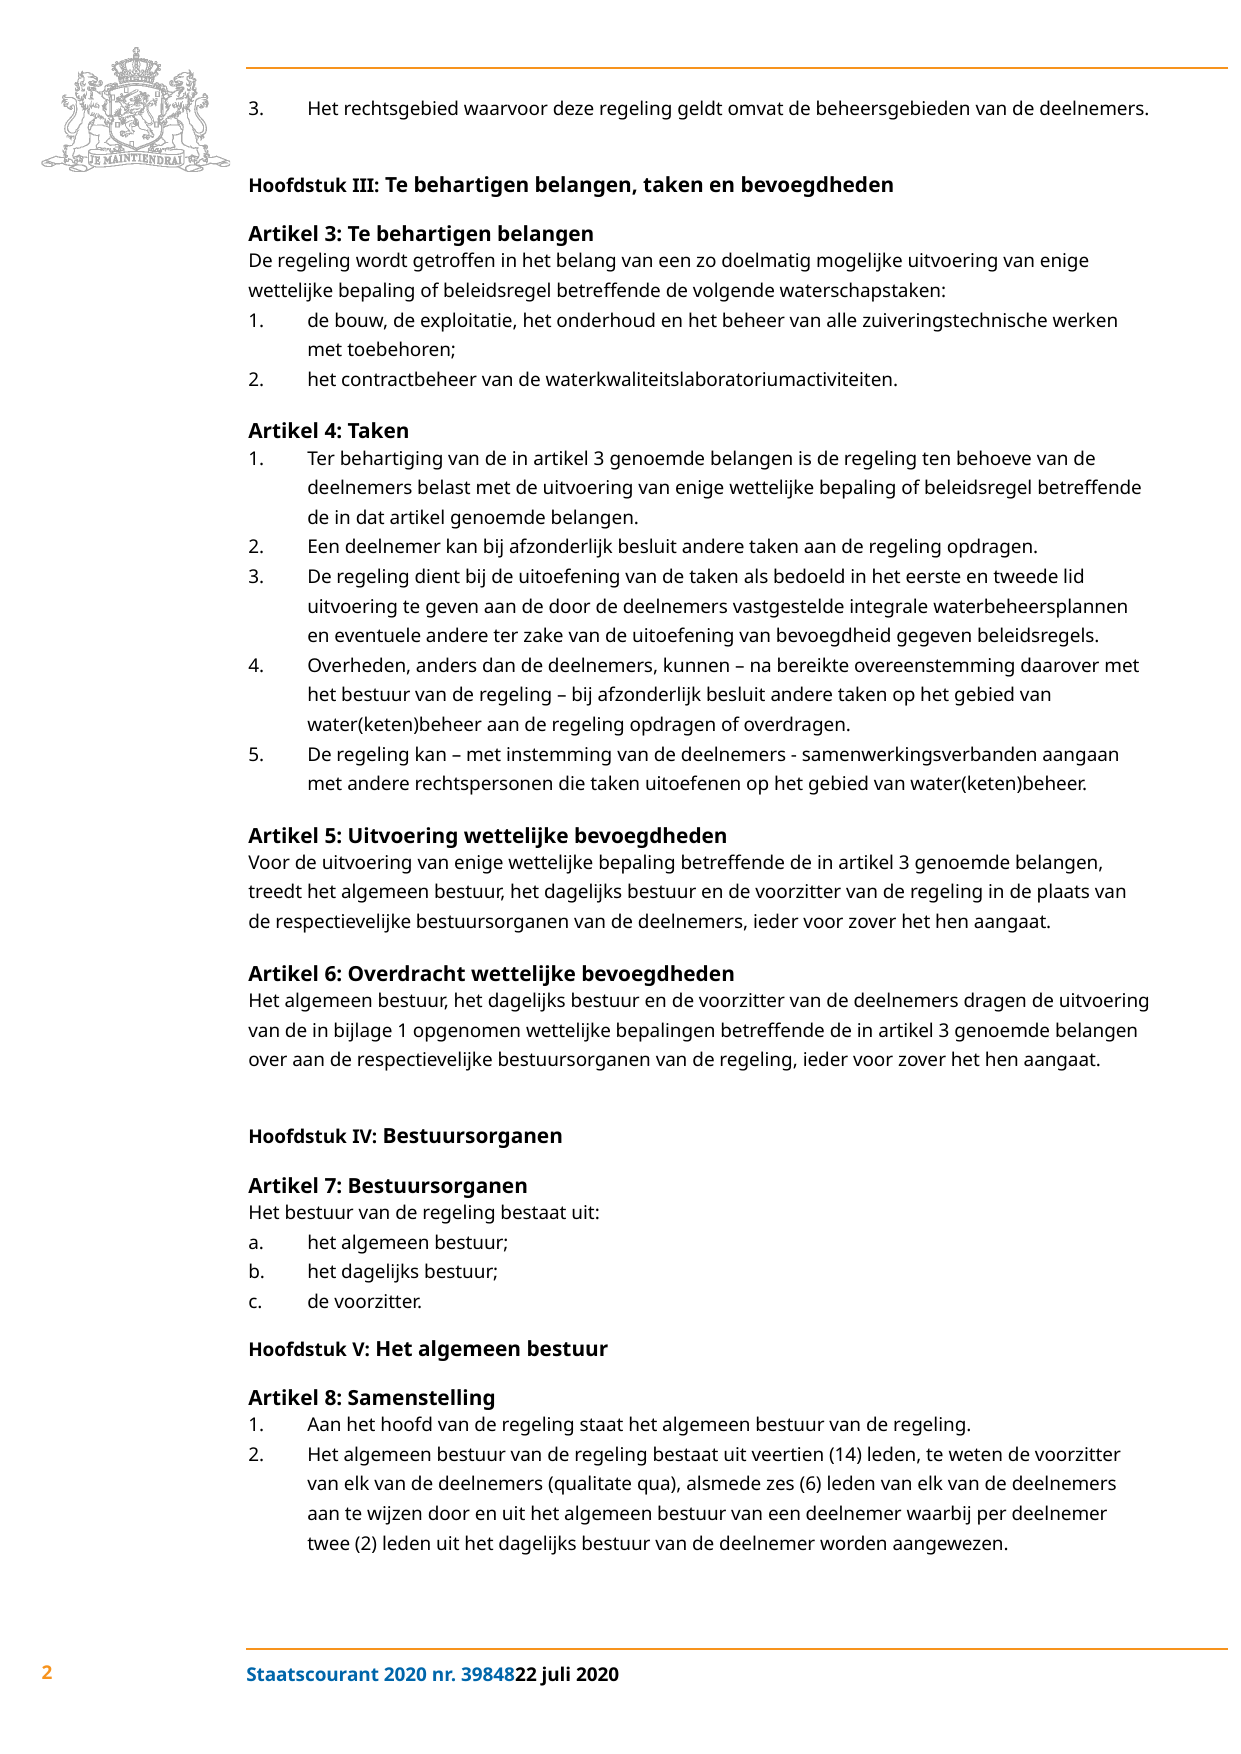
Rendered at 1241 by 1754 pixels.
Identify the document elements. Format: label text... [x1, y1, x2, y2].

text Artikel 6: Overdracht wettelijke bevoegdheden [248, 959, 1152, 987]
picture [41, 47, 231, 172]
list Overheden, anders dan de deelnemers, kunnen – na bereikte overeenstemming daarover met het bestuur van de regeling – bij afzonderlijk besluit andere taken op het gebied van water(keten)beheer aan de regeling opdragen of overdragen. [248, 652, 1152, 737]
list Ter behartiging van de in artikel 3 genoemde belangen is de regeling ten behoeve van de deelnemers belast met de uitvoering van enige wettelijke bepaling of beleidsregel betreffende de in dat artikel genoemde belangen. [248, 445, 1152, 530]
list De regeling dient bij de uitoefening van de taken als bedoeld in het eerste en tweede lid uitvoering te geven aan de door de deelnemers vastgestelde integrale waterbeheersplannen en eventuele andere ter zake van de uitoefening van bevoegdheid gegeven beleidsregels. [248, 563, 1152, 648]
text Hoofdstuk IV: Bestuursorganen [248, 1122, 1152, 1150]
list Aan het hoofd van de regeling staat het algemeen bestuur van de regeling. [248, 1411, 1152, 1437]
text Het bestuur van de regeling bestaat uit: [248, 1199, 1152, 1225]
text Voor de uitvoering van enige wettelijke bepaling betreffende de in artikel 3 genoemde belangen, treedt het algemeen bestuur, het dagelijks bestuur en de voorzitter van de regeling in de plaats van de respectievelijke bestuursorganen van de deelnemers, ieder voor zover het hen aangaat. [248, 849, 1152, 934]
text Artikel 5: Uitvoering wettelijke bevoegdheden [248, 821, 1152, 849]
text De regeling wordt getroffen in het belang van een zo doelmatig mogelijke uitvoering van enige wettelijke bepaling of beleidsregel betreffende de volgende waterschapstaken: [248, 248, 1152, 303]
list het dagelijks bestuur; [248, 1258, 1152, 1284]
list het algemeen bestuur; [248, 1229, 1152, 1254]
list Het rechtsgebied waarvoor deze regeling geldt omvat de beheersgebieden van de deelnemers. [248, 95, 1152, 121]
text Hoofdstuk V: Het algemeen bestuur [248, 1334, 1152, 1362]
list de bouw, de exploitatie, het onderhoud en het beheer van alle zuiveringstechnische werken met toebehoren; [248, 307, 1152, 362]
list de voorzitter. [248, 1288, 1152, 1314]
text Artikel 4: Taken [248, 416, 1152, 445]
text Het algemeen bestuur, het dagelijks bestuur en de voorzitter van de deelnemers dragen de uitvoering van de in bijlage 1 opgenomen wettelijke bepalingen betreffende de in artikel 3 genoemde belangen over aan de respectievelijke bestuursorganen van de regeling, ieder voor zover het hen aangaat. [248, 987, 1152, 1072]
text Artikel 3: Te behartigen belangen [248, 219, 1152, 248]
list De regeling kan – met instemming van de deelnemers - samenwerkingsverbanden aangaan met andere rechtspersonen die taken uitoefenen op het gebied van water(keten)beheer. [248, 741, 1152, 796]
text Artikel 7: Bestuursorganen [248, 1171, 1152, 1199]
list Het algemeen bestuur van de regeling bestaat uit veertien (14) leden, te weten de voorzitter van elk van de deelnemers (qualitate qua), alsmede zes (6) leden van elk van de deelnemers aan te wijzen door en uit het algemeen bestuur van een deelnemer waarbij per deelnemer twee (2) leden uit het dagelijks bestuur van de deelnemer worden aangewezen. [248, 1441, 1152, 1555]
list Een deelnemer kan bij afzonderlijk besluit andere taken aan de regeling opdragen. [248, 534, 1152, 559]
list het contractbeheer van de waterkwaliteitslaboratoriumactiviteiten. [248, 366, 1152, 392]
text Hoofdstuk III: Te behartigen belangen, taken en bevoegdheden [248, 170, 1152, 198]
text Artikel 8: Samenstelling [248, 1383, 1152, 1411]
